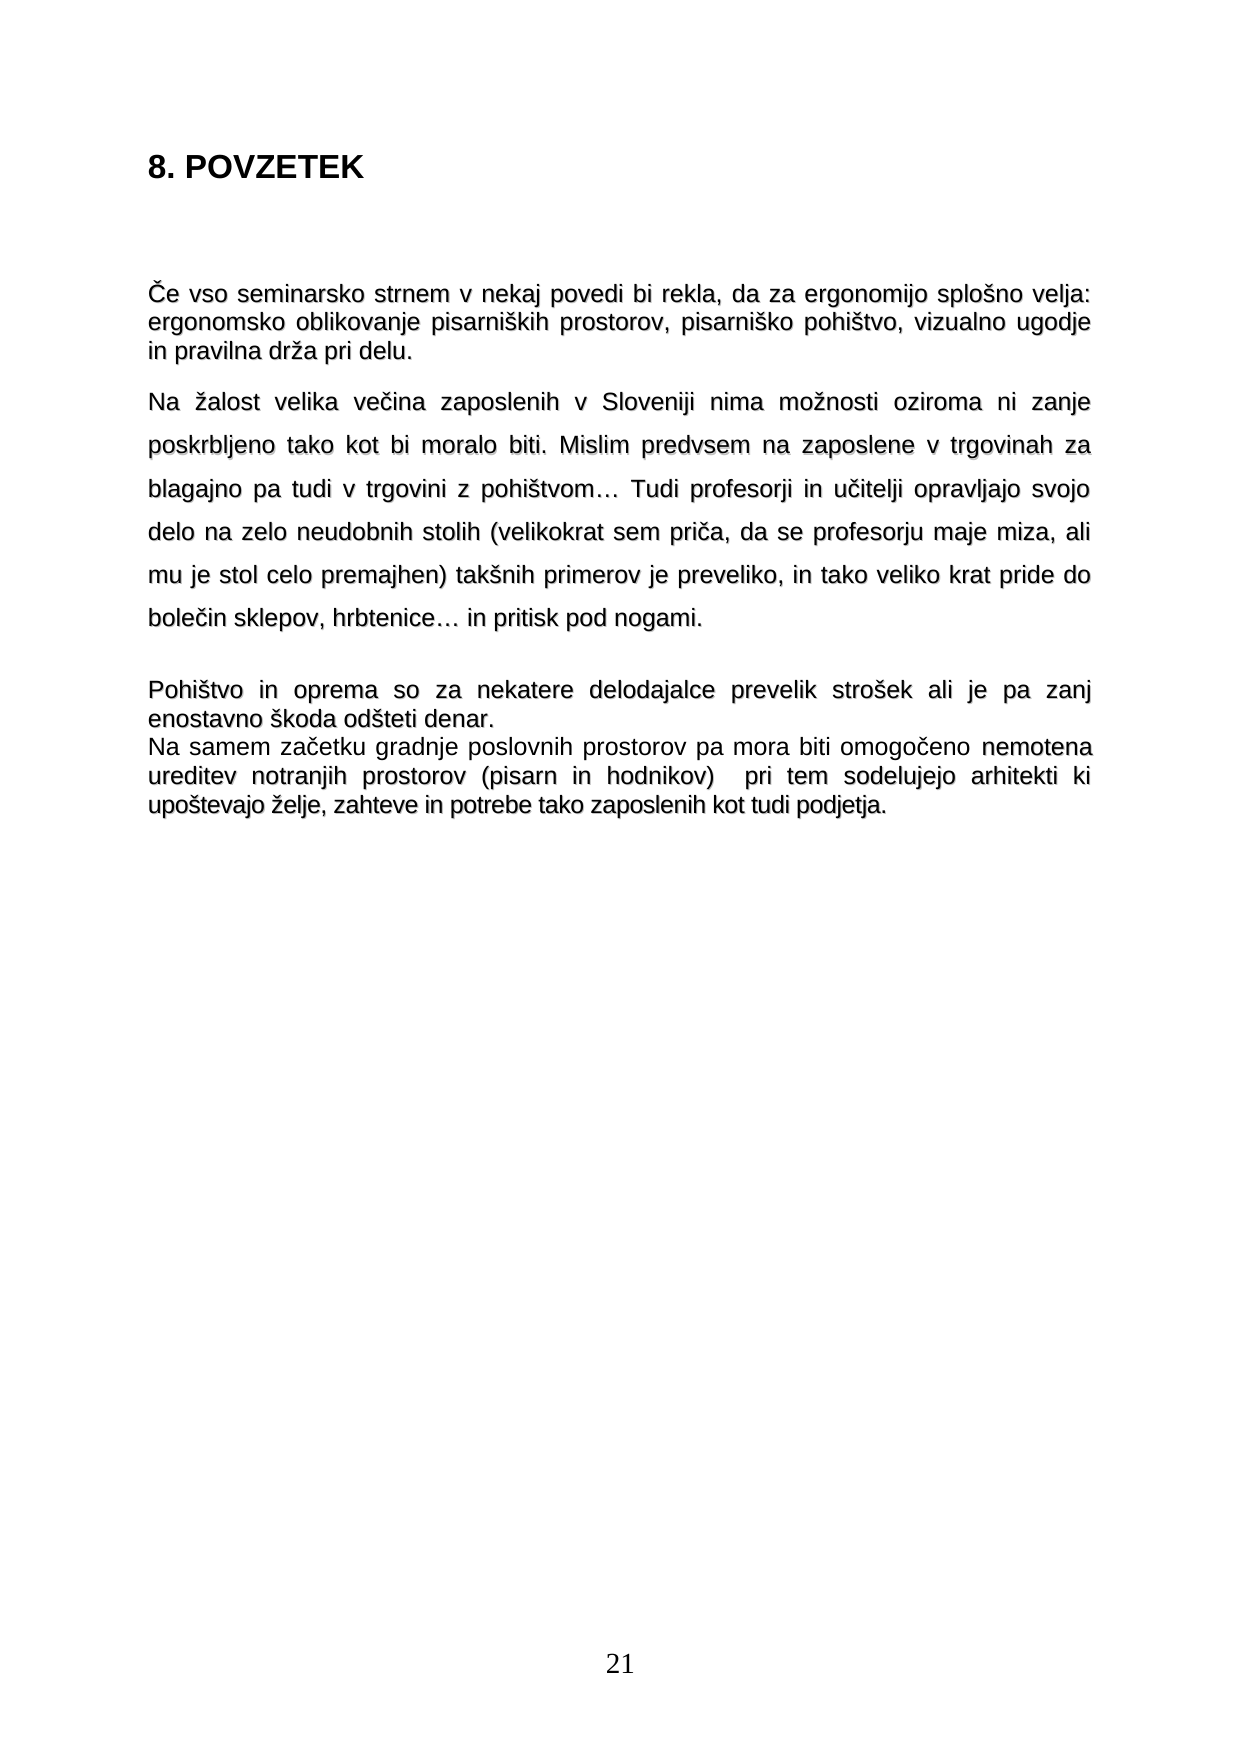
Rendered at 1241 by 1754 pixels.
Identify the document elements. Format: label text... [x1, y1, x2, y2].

text Na samem začetku gradnje poslovnih prostorov pa mora biti omogočeno nemotena ureditev notranjih prostorov (pisarn in hodnikov) pri tem sodelujejo arhitekti ki upoštevajo želje, zahteve in potrebe tako zaposlenih kot tudi podjetja. [148, 732, 1093, 818]
text Pohištvo in oprema so za nekatere delodajalce prevelik strošek ali je pa zanj enostavno škoda odšteti denar. [148, 675, 1093, 732]
subtitle 8. POVZETEK [148, 148, 1093, 186]
text Če vso seminarsko strnem v nekaj povedi bi rekla, da za ergonomijo splošno velja: ergonomsko oblikovanje pisarniških prostorov, pisarniško pohištvo, vizualno ugodje in pravilna drža pri delu. [148, 278, 1093, 365]
text Na žalost velika večina zaposlenih v Sloveniji nima možnosti oziroma ni zanje poskrbljeno tako kot bi moralo biti. Mislim predvsem na zaposlene v trgovinah za blagajno pa tudi v trgovini z pohištvom… Tudi profesorji in učitelji opravljajo svojo delo na zelo neudobnih stolih (velikokrat sem priča, da se profesorju maje miza, ali mu je stol celo premajhen) takšnih primerov je preveliko, in tako veliko krat pride do bolečin sklepov, hrbtenice… in pritisk pod nogami. [148, 387, 1093, 632]
